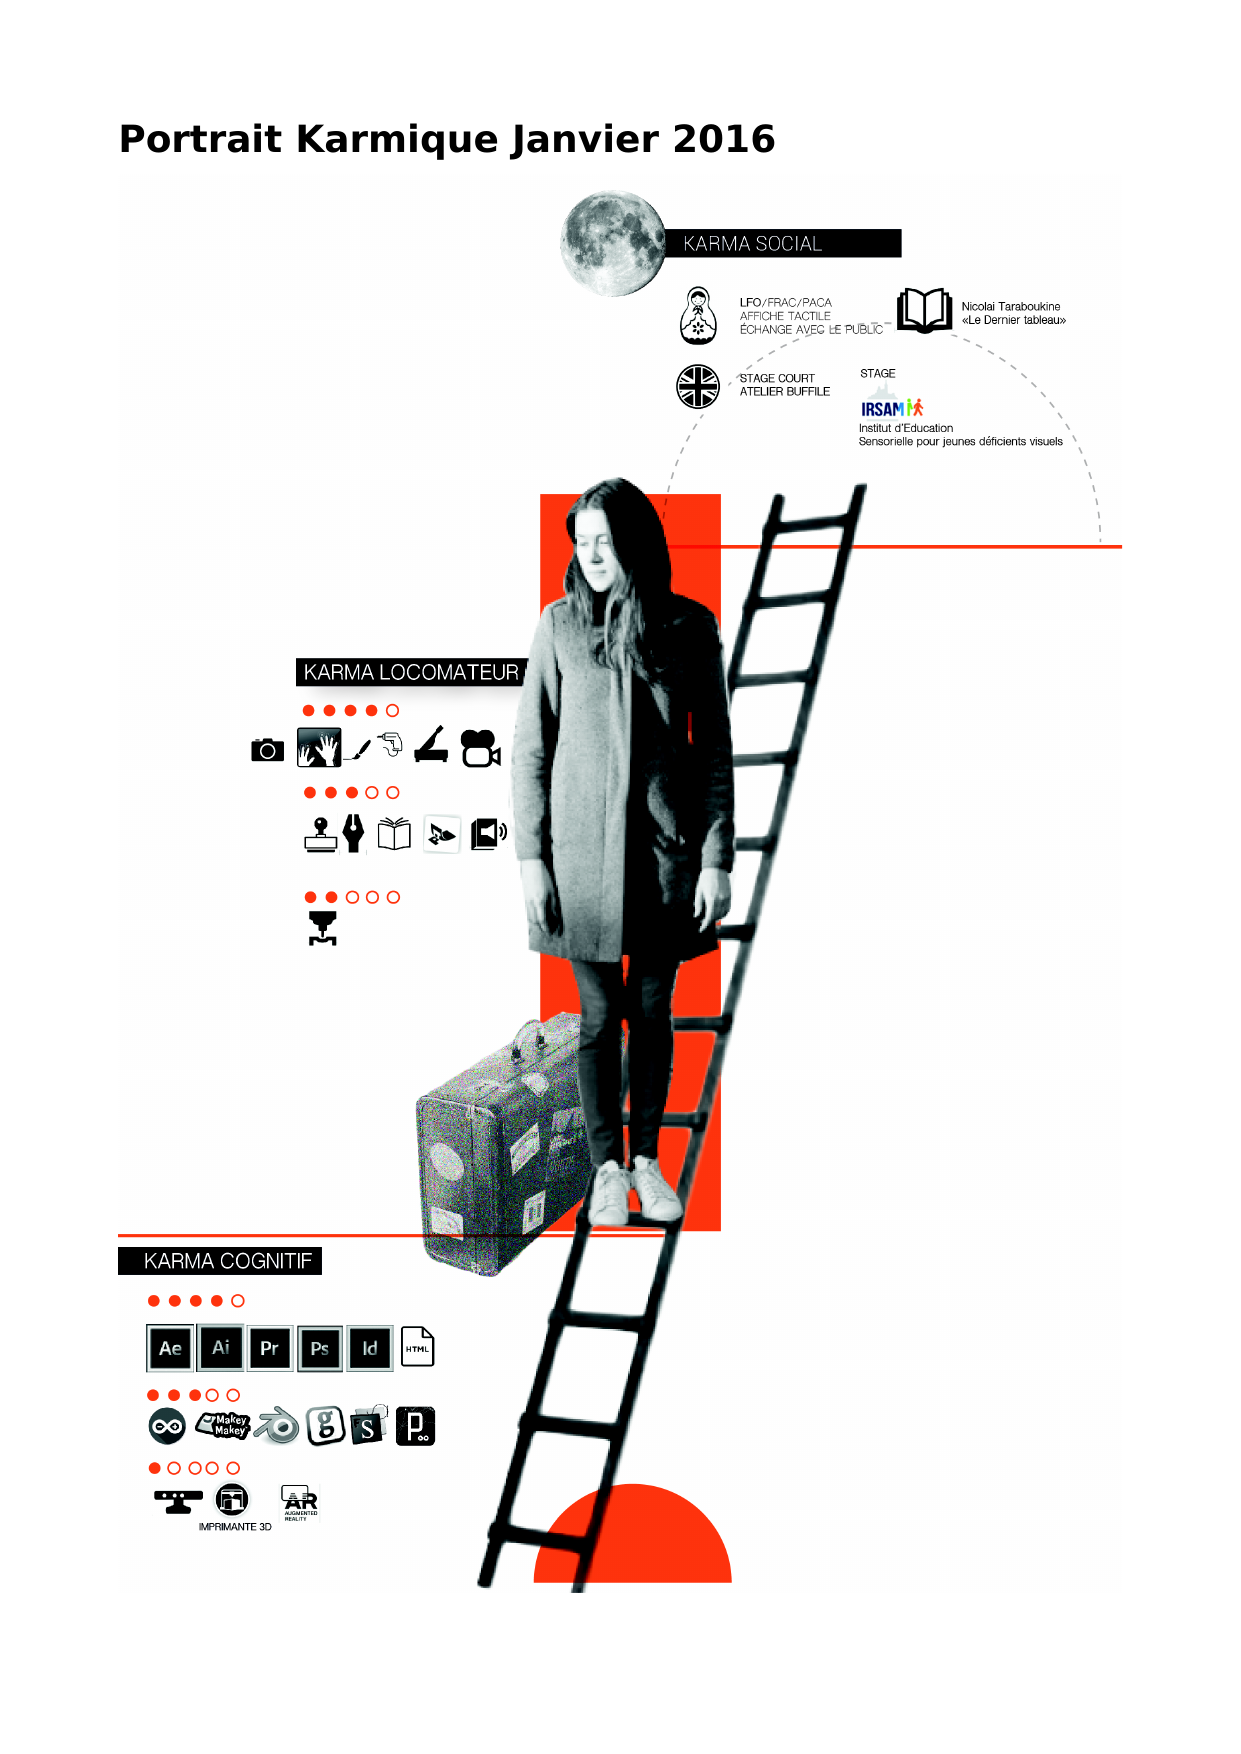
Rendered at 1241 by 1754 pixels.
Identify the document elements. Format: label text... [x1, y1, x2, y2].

picture [118, 174, 1123, 1593]
subtitle Portrait Karmique Janvier 2016 [118, 118, 1122, 162]
